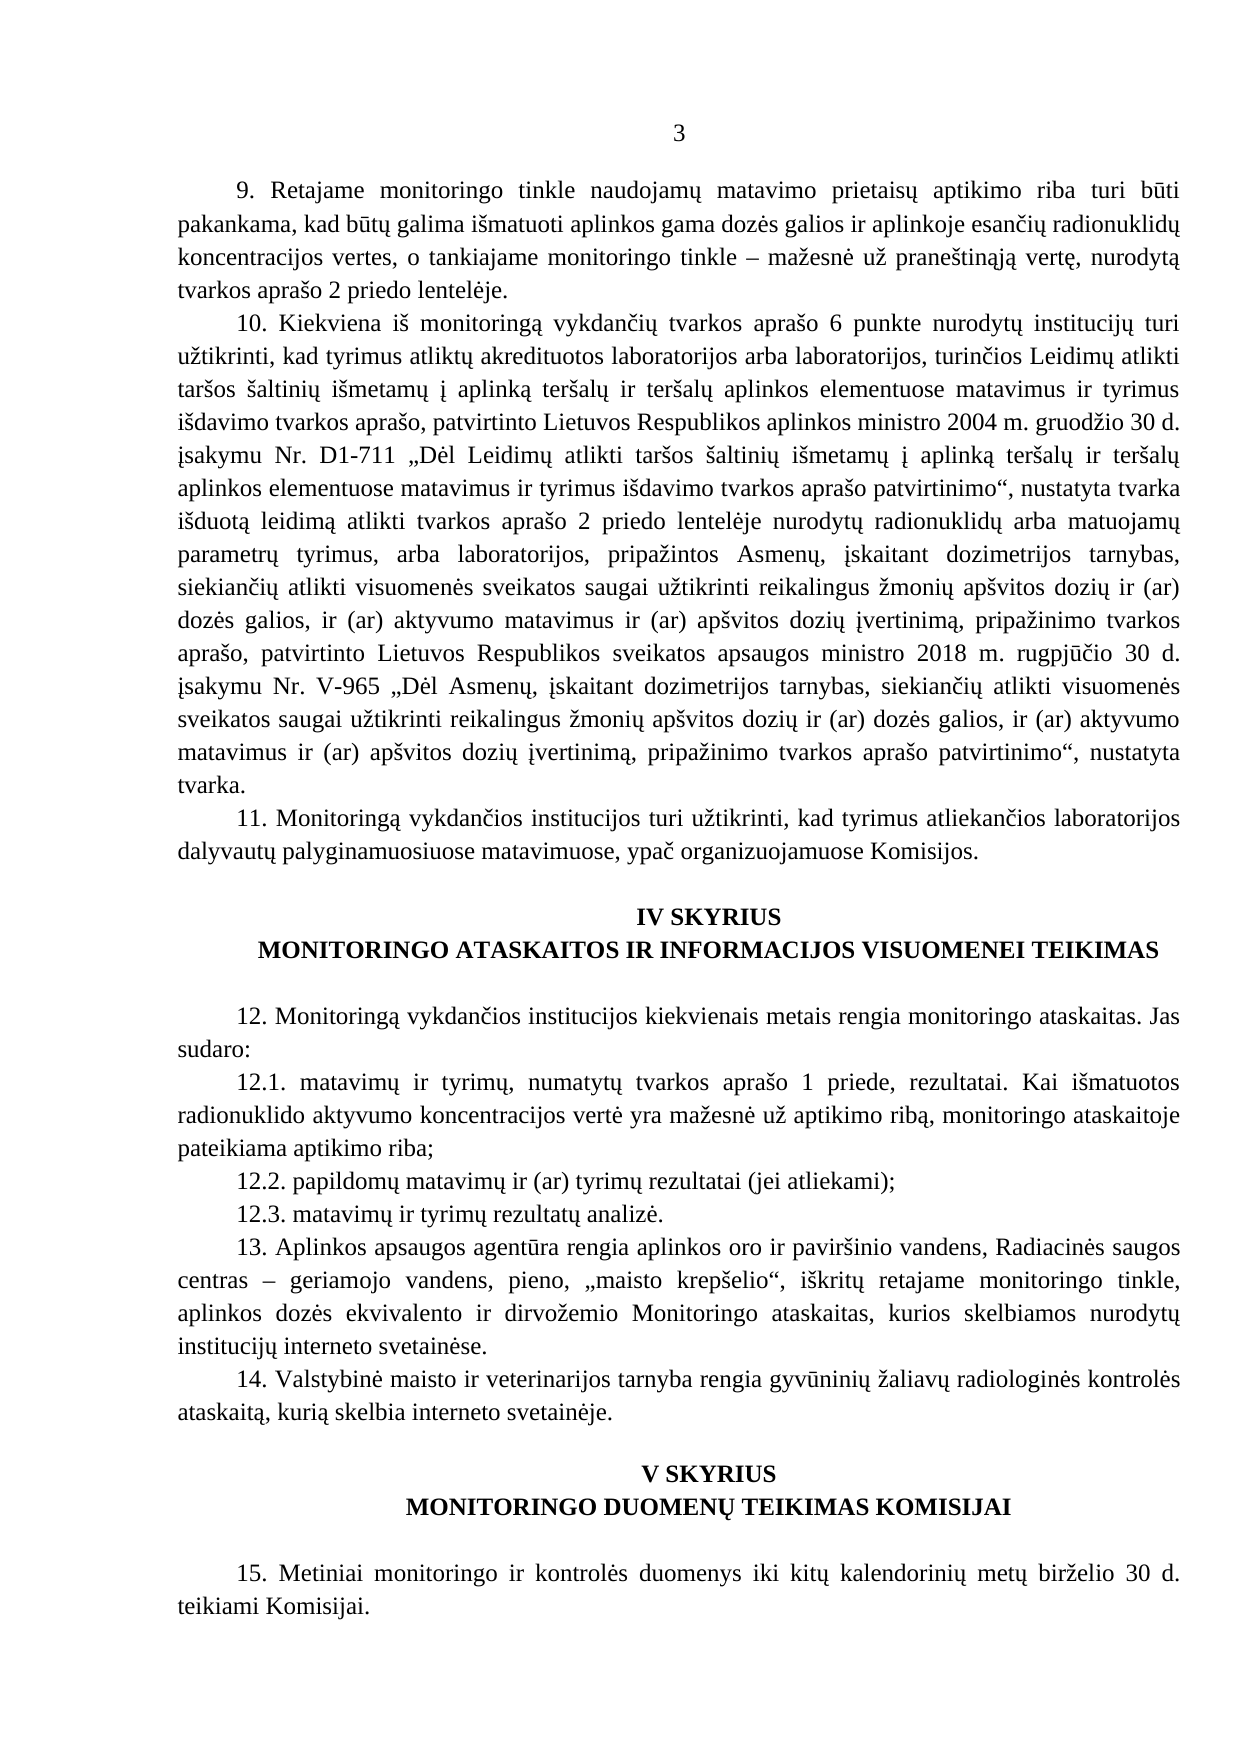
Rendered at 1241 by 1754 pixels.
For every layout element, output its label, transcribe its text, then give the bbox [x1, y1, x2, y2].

text 11. Monitoringą vykdančios institucijos turi užtikrinti, kad tyrimus atliekančios laboratorijos dalyvautų palyginamuosiuose matavimuose, ypač organizuojamuose Komisijos. [177, 803, 1181, 865]
text 12. Monitoringą vykdančios institucijos kiekvienais metais rengia monitoringo ataskaitas. Jas sudaro: [177, 1001, 1181, 1063]
text 13. Aplinkos apsaugos agentūra rengia aplinkos oro ir paviršinio vandens, Radiacinės saugos centras – geriamojo vandens, pieno, „maisto krepšelio“, iškritų retajame monitoringo tinkle, aplinkos dozės ekvivalento ir dirvožemio Monitoringo ataskaitas, kurios skelbiamos nurodytų institucijų interneto svetainėse. [177, 1232, 1181, 1360]
text 12.3. matavimų ir tyrimų rezultatų analizė. [177, 1199, 1181, 1228]
text V SKYRIUS [177, 1459, 1181, 1488]
text 15. Metiniai monitoringo ir kontrolės duomenys iki kitų kalendorinių metų birželio 30 d. teikiami Komisijai. [177, 1558, 1181, 1620]
text MONITORINGO DUOMENŲ TEIKIMAS KOMISIJAI [177, 1492, 1181, 1521]
text 10. Kiekviena iš monitoringą vykdančių tvarkos aprašo 6 punkte nurodytų institucijų turi užtikrinti, kad tyrimus atliktų akredituotos laboratorijos arba laboratorijos, turinčios Leidimų atlikti taršos šaltinių išmetamų į aplinką teršalų ir teršalų aplinkos elementuose matavimus ir tyrimus išdavimo tvarkos aprašo, patvirtinto Lietuvos Respublikos aplinkos ministro 2004 m. gruodžio 30 d. įsakymu Nr. D1-711 „Dėl Leidimų atlikti taršos šaltinių išmetamų į aplinką teršalų ir teršalų aplinkos elementuose matavimus ir tyrimus išdavimo tvarkos aprašo patvirtinimo“, nustatyta tvarka išduotą leidimą atlikti tvarkos aprašo 2 priedo lentelėje nurodytų radionuklidų arba matuojamų parametrų tyrimus, arba laboratorijos, pripažintos Asmenų, įskaitant dozimetrijos tarnybas, siekiančių atlikti visuomenės sveikatos saugai užtikrinti reikalingus žmonių apšvitos dozių ir (ar) dozės galios, ir (ar) aktyvumo matavimus ir (ar) apšvitos dozių įvertinimą, pripažinimo tvarkos aprašo, patvirtinto Lietuvos Respublikos sveikatos apsaugos ministro 2018 m. rugpjūčio 30 d. įsakymu Nr. V-965 „Dėl Asmenų, įskaitant dozimetrijos tarnybas, siekiančių atlikti visuomenės sveikatos saugai užtikrinti reikalingus žmonių apšvitos dozių ir (ar) dozės galios, ir (ar) aktyvumo matavimus ir (ar) apšvitos dozių įvertinimą, pripažinimo tvarkos aprašo patvirtinimo“, nustatyta tvarka. [177, 308, 1181, 799]
text 12.2. papildomų matavimų ir (ar) tyrimų rezultatai (jei atliekami); [177, 1166, 1181, 1195]
text 12.1. matavimų ir tyrimų, numatytų tvarkos aprašo 1 priede, rezultatai. Kai išmatuotos radionuklido aktyvumo koncentracijos vertė yra mažesnė už aptikimo ribą, monitoringo ataskaitoje pateikiama aptikimo riba; [177, 1067, 1181, 1162]
text IV SKYRIUS [177, 902, 1181, 931]
text 14. Valstybinė maisto ir veterinarijos tarnyba rengia gyvūninių žaliavų radiologinės kontrolės ataskaitą, kurią skelbia interneto svetainėje. [177, 1364, 1181, 1426]
text 9. Retajame monitoringo tinkle naudojamų matavimo prietaisų aptikimo riba turi būti pakankama, kad būtų galima išmatuoti aplinkos gama dozės galios ir aplinkoje esančių radionuklidų koncentracijos vertes, o tankiajame monitoringo tinkle – mažesnė už praneštinąją vertę, nurodytą tvarkos aprašo 2 priedo lentelėje. [177, 176, 1181, 303]
text MONITORINGO ATASKAITOS IR INFORMACIJOS VISUOMENEI TEIKIMAS [177, 935, 1181, 964]
